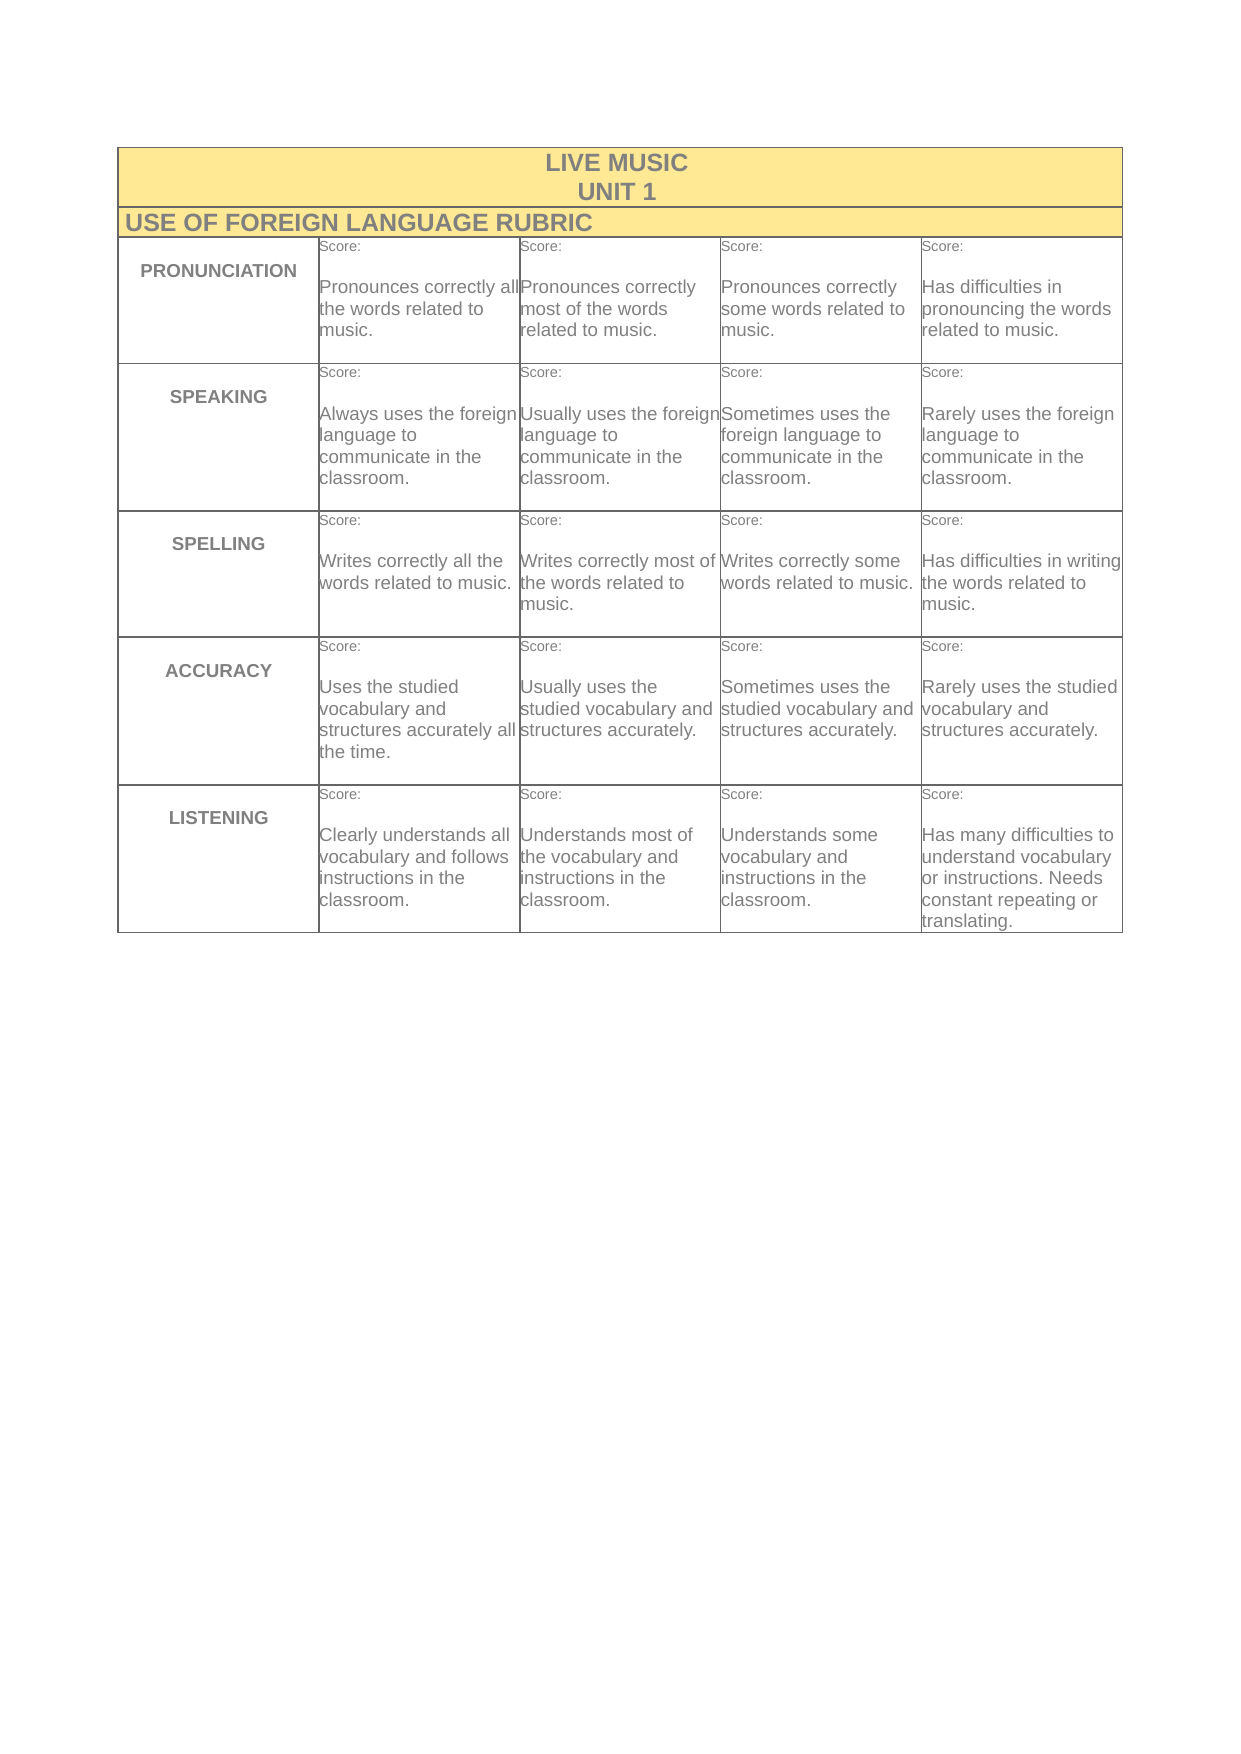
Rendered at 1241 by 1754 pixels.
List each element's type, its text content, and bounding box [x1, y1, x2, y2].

table_cell PRONUNCIATION [119, 238, 318, 362]
table_cell Score: Pronounces correctly most of the words related to music. [521, 238, 720, 362]
table_cell SPEAKING [119, 364, 318, 510]
table_cell Score: Understands most of the vocabulary and instructions in the classroom. [521, 786, 720, 932]
table_cell Score: Understands some vocabulary and instructions in the classroom. [721, 786, 921, 932]
table_cell Score: Rarely uses the studied vocabulary and structures accurately. [922, 638, 1122, 784]
table_cell ACCURACY [119, 638, 318, 784]
table_cell Score: Clearly understands all vocabulary and follows instructions in the classroom. [320, 786, 519, 932]
table_cell Score: Sometimes uses the studied vocabulary and structures accurately. [721, 638, 921, 784]
table_cell LISTENING [119, 786, 318, 932]
table_cell Score: Has difficulties in pronouncing the words related to music. [922, 238, 1122, 362]
table_cell Score: Usually uses the studied vocabulary and structures accurately. [521, 638, 720, 784]
table_cell Score: Has difficulties in writing the words related to music. [922, 512, 1122, 636]
table_cell Score: Writes correctly all the words related to music. [320, 512, 519, 636]
table_cell Score: Rarely uses the foreign language to communicate in the classroom. [922, 364, 1122, 510]
table_cell Score: Uses the studied vocabulary and structures accurately all the time. [320, 638, 519, 784]
table_cell Score: Pronounces correctly all the words related to music. [320, 238, 519, 362]
table_cell Score: Writes correctly most of the words related to music. [521, 512, 720, 636]
table_cell USE OF FOREIGN LANGUAGE RUBRIC [119, 208, 1122, 236]
table_cell Score: Always uses the foreign language to communicate in the classroom. [320, 364, 519, 510]
table_cell Score: Has many difficulties to understand vocabulary or instructions. Needs constant repeating or translating. [922, 786, 1122, 932]
table_cell Score: Writes correctly some words related to music. [721, 512, 921, 636]
table_cell Score: Sometimes uses the foreign language to communicate in the classroom. [721, 364, 921, 510]
table_header LIVE MUSIC UNIT 1 [119, 148, 1122, 206]
table_cell Score: Pronounces correctly some words related to music. [721, 238, 921, 362]
table_cell SPELLING [119, 512, 318, 636]
table_cell Score: Usually uses the foreign language to communicate in the classroom. [521, 364, 720, 510]
